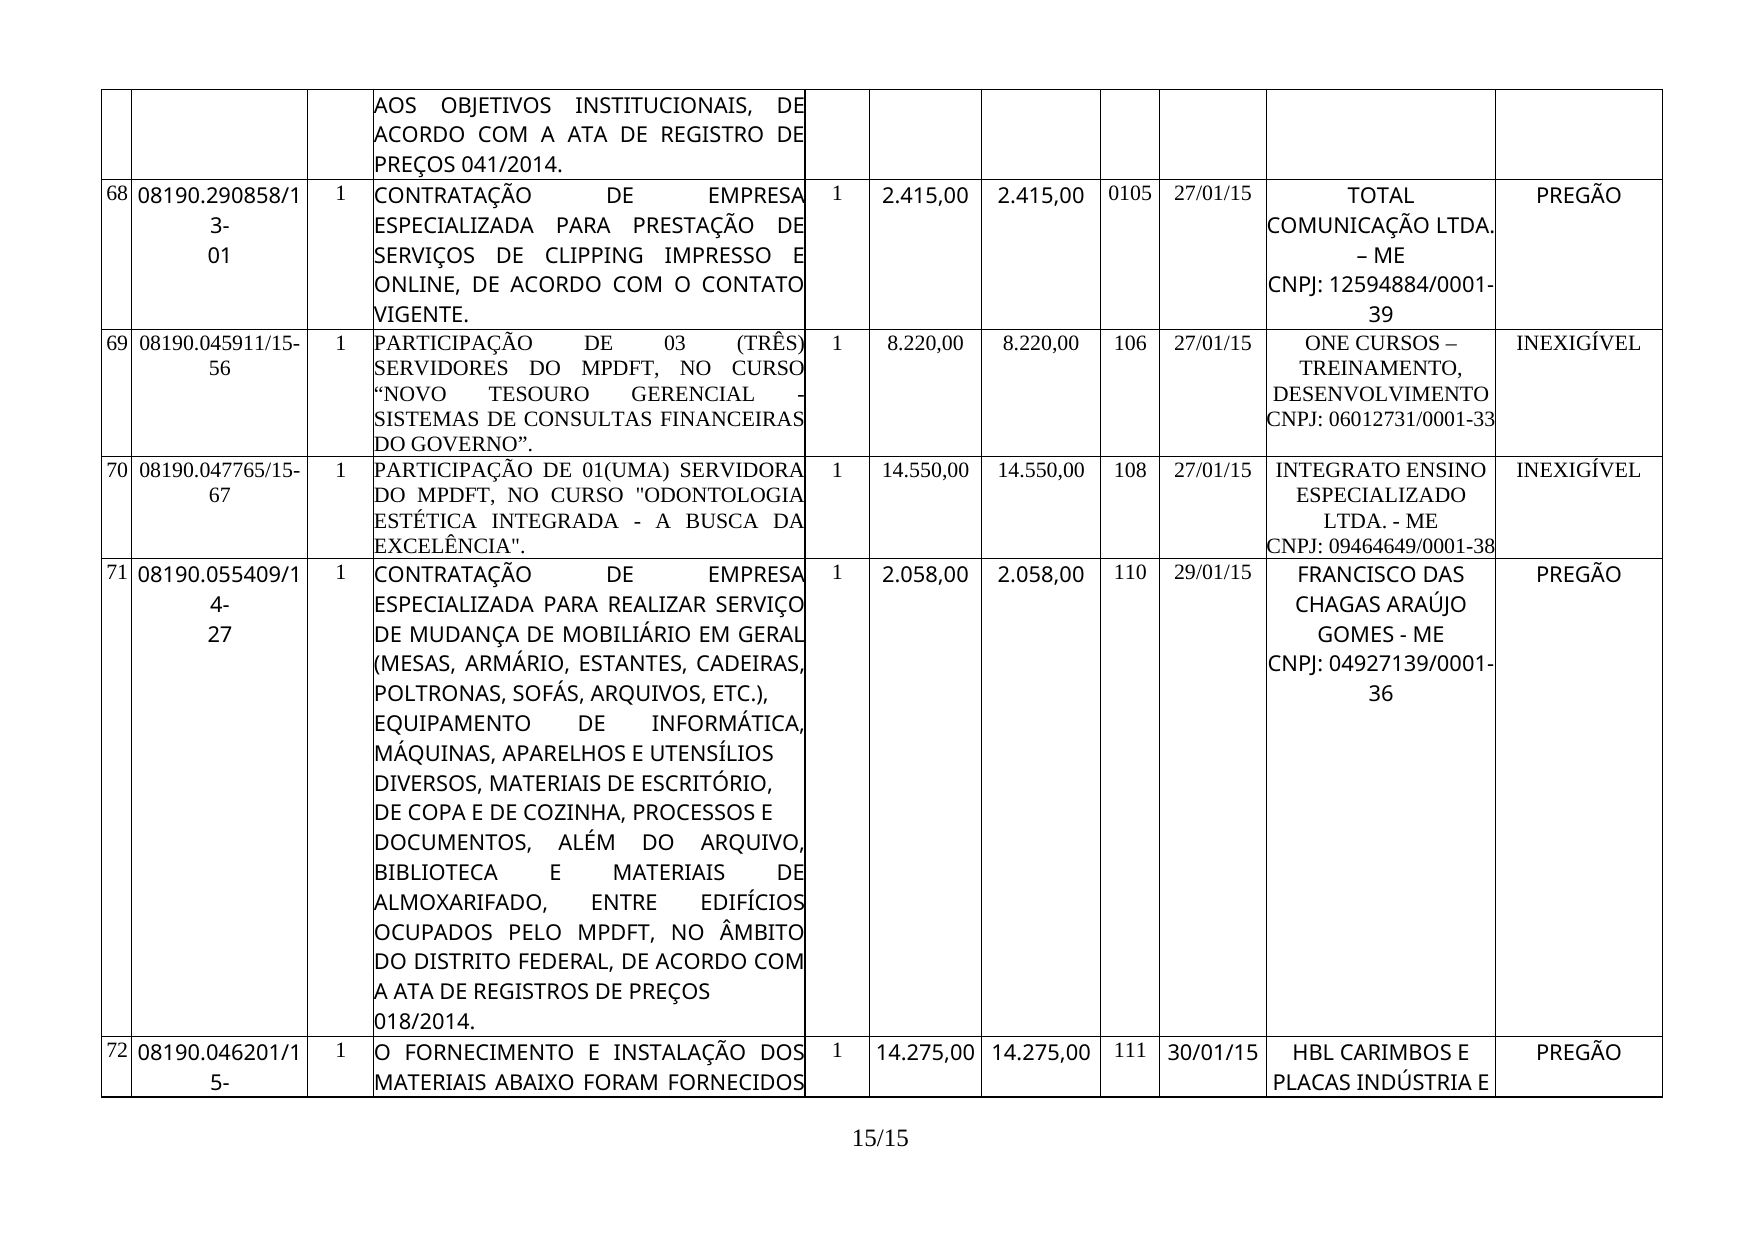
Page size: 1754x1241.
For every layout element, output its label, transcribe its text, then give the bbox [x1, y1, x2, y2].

table_cell CONTRATAÇÃO DE EMPRESA ESPECIALIZADA PARA REALIZAR SERVIÇO DE MUDANÇA DE MOBILIÁRIO EM GERAL (MESAS, ARMÁRIO, ESTANTES, CADEIRAS, POLTRONAS, SOFÁS, ARQUIVOS, ETC.), EQUIPAMENTO DE INFORMÁTICA, MÁQUINAS, APARELHOS E UTENSÍLIOS DIVERSOS, MATERIAIS DE ESCRITÓRIO, DE COPA E DE COZINHA, PROCESSOS E DOCUMENTOS, ALÉM DO ARQUIVO, BIBLIOTECA E MATERIAIS DE ALMOXARIFADO, ENTRE EDIFÍCIOS OCUPADOS PELO MPDFT, NO ÂMBITO DO DISTRITO FEDERAL, DE ACORDO COM A ATA DE REGISTROS DE PREÇOS 018/2014. [374, 559, 804, 1036]
table_cell 1 [806, 457, 869, 558]
table_cell 14.550,00 [870, 457, 981, 558]
table_cell AOS OBJETIVOS INSTITUCIONAIS, DE ACORDO COM A ATA DE REGISTRO DE PREÇOS 041/2014. [374, 90, 804, 179]
table_cell TOTAL COMUNICAÇÃO LTDA. – ME CNPJ: 12594884/0001-39 [1267, 180, 1495, 329]
table_cell HBL CARIMBOS E PLACAS INDÚSTRIA E [1267, 1037, 1495, 1096]
table_cell 1 [806, 330, 869, 456]
table_cell 2.415,00 [982, 180, 1100, 329]
table_cell 14.550,00 [982, 457, 1100, 558]
table_cell PREGÃO [1496, 1037, 1662, 1096]
table_cell 1 [308, 180, 373, 329]
table_cell 1 [308, 559, 373, 1036]
table_cell 08190.046201/15- [132, 1037, 307, 1096]
table_cell 1 [308, 1037, 373, 1096]
table_cell 68 [102, 180, 131, 329]
table_cell 2.058,00 [982, 559, 1100, 1036]
table_cell 08190.045911/15-56 [132, 330, 307, 456]
table_cell FRANCISCO DAS CHAGAS ARAÚJO GOMES - ME CNPJ: 04927139/0001-36 [1267, 559, 1495, 1036]
table_cell 8.220,00 [870, 330, 981, 456]
table_cell 111 [1101, 1037, 1159, 1096]
table_cell 1 [806, 559, 869, 1036]
table_cell 08190.047765/15-67 [132, 457, 307, 558]
table_cell 08190.290858/13- 01 [132, 180, 307, 329]
table_cell 70 [102, 457, 131, 558]
table_cell [982, 90, 1100, 179]
table_cell 2.415,00 [870, 180, 981, 329]
table_cell 1 [308, 330, 373, 456]
table_cell 71 [102, 559, 131, 1036]
table_cell O FORNECIMENTO E INSTALAÇÃO DOS MATERIAIS ABAIXO FORAM FORNECIDOS [374, 1037, 804, 1096]
table_cell [1496, 90, 1662, 179]
table_cell INTEGRATO ENSINO ESPECIALIZADO LTDA. - ME CNPJ: 09464649/0001-38 [1267, 457, 1495, 558]
table_cell 1 [308, 457, 373, 558]
table_cell PREGÃO [1496, 180, 1662, 329]
table_cell 14.275,00 [870, 1037, 981, 1096]
table_cell [806, 90, 869, 179]
table_cell 27/01/15 [1160, 180, 1266, 329]
table_cell 1 [806, 1037, 869, 1096]
table_cell [1101, 90, 1159, 179]
table_cell [132, 90, 307, 179]
table_cell INEXIGÍVEL [1496, 457, 1662, 558]
table_cell PARTICIPAÇÃO DE 03 (TRÊS) SERVIDORES DO MPDFT, NO CURSO “NOVO TESOURO GERENCIAL - SISTEMAS DE CONSULTAS FINANCEIRAS DO GOVERNO”. [374, 330, 804, 456]
table_cell 29/01/15 [1160, 559, 1266, 1036]
table_cell 30/01/15 [1160, 1037, 1266, 1096]
table_cell 110 [1101, 559, 1159, 1036]
table_cell 14.275,00 [982, 1037, 1100, 1096]
table_cell [308, 90, 373, 179]
table_cell CONTRATAÇÃO DE EMPRESA ESPECIALIZADA PARA PRESTAÇÃO DE SERVIÇOS DE CLIPPING IMPRESSO E ONLINE, DE ACORDO COM O CONTATO VIGENTE. [374, 180, 804, 329]
table_cell 1 [806, 180, 869, 329]
table_cell 8.220,00 [982, 330, 1100, 456]
table_cell PREGÃO [1496, 559, 1662, 1036]
table_cell 108 [1101, 457, 1159, 558]
table_cell 08190.055409/14- 27 [132, 559, 307, 1036]
table_cell 69 [102, 330, 131, 456]
table_cell 27/01/15 [1160, 457, 1266, 558]
table_cell ONE CURSOS – TREINAMENTO, DESENVOLVIMENTO CNPJ: 06012731/0001-33 [1267, 330, 1495, 456]
table_cell INEXIGÍVEL [1496, 330, 1662, 456]
table_cell 27/01/15 [1160, 330, 1266, 456]
table_cell 106 [1101, 330, 1159, 456]
table_cell 72 [102, 1037, 131, 1096]
table_cell [102, 90, 131, 179]
table_cell [1160, 90, 1266, 179]
table_cell 2.058,00 [870, 559, 981, 1036]
table_cell PARTICIPAÇÃO DE 01(UMA) SERVIDORA DO MPDFT, NO CURSO "ODONTOLOGIA ESTÉTICA INTEGRADA - A BUSCA DA EXCELÊNCIA". [374, 457, 804, 558]
table_cell [870, 90, 981, 179]
table_cell 0105 [1101, 180, 1159, 329]
table_cell [1267, 90, 1495, 179]
